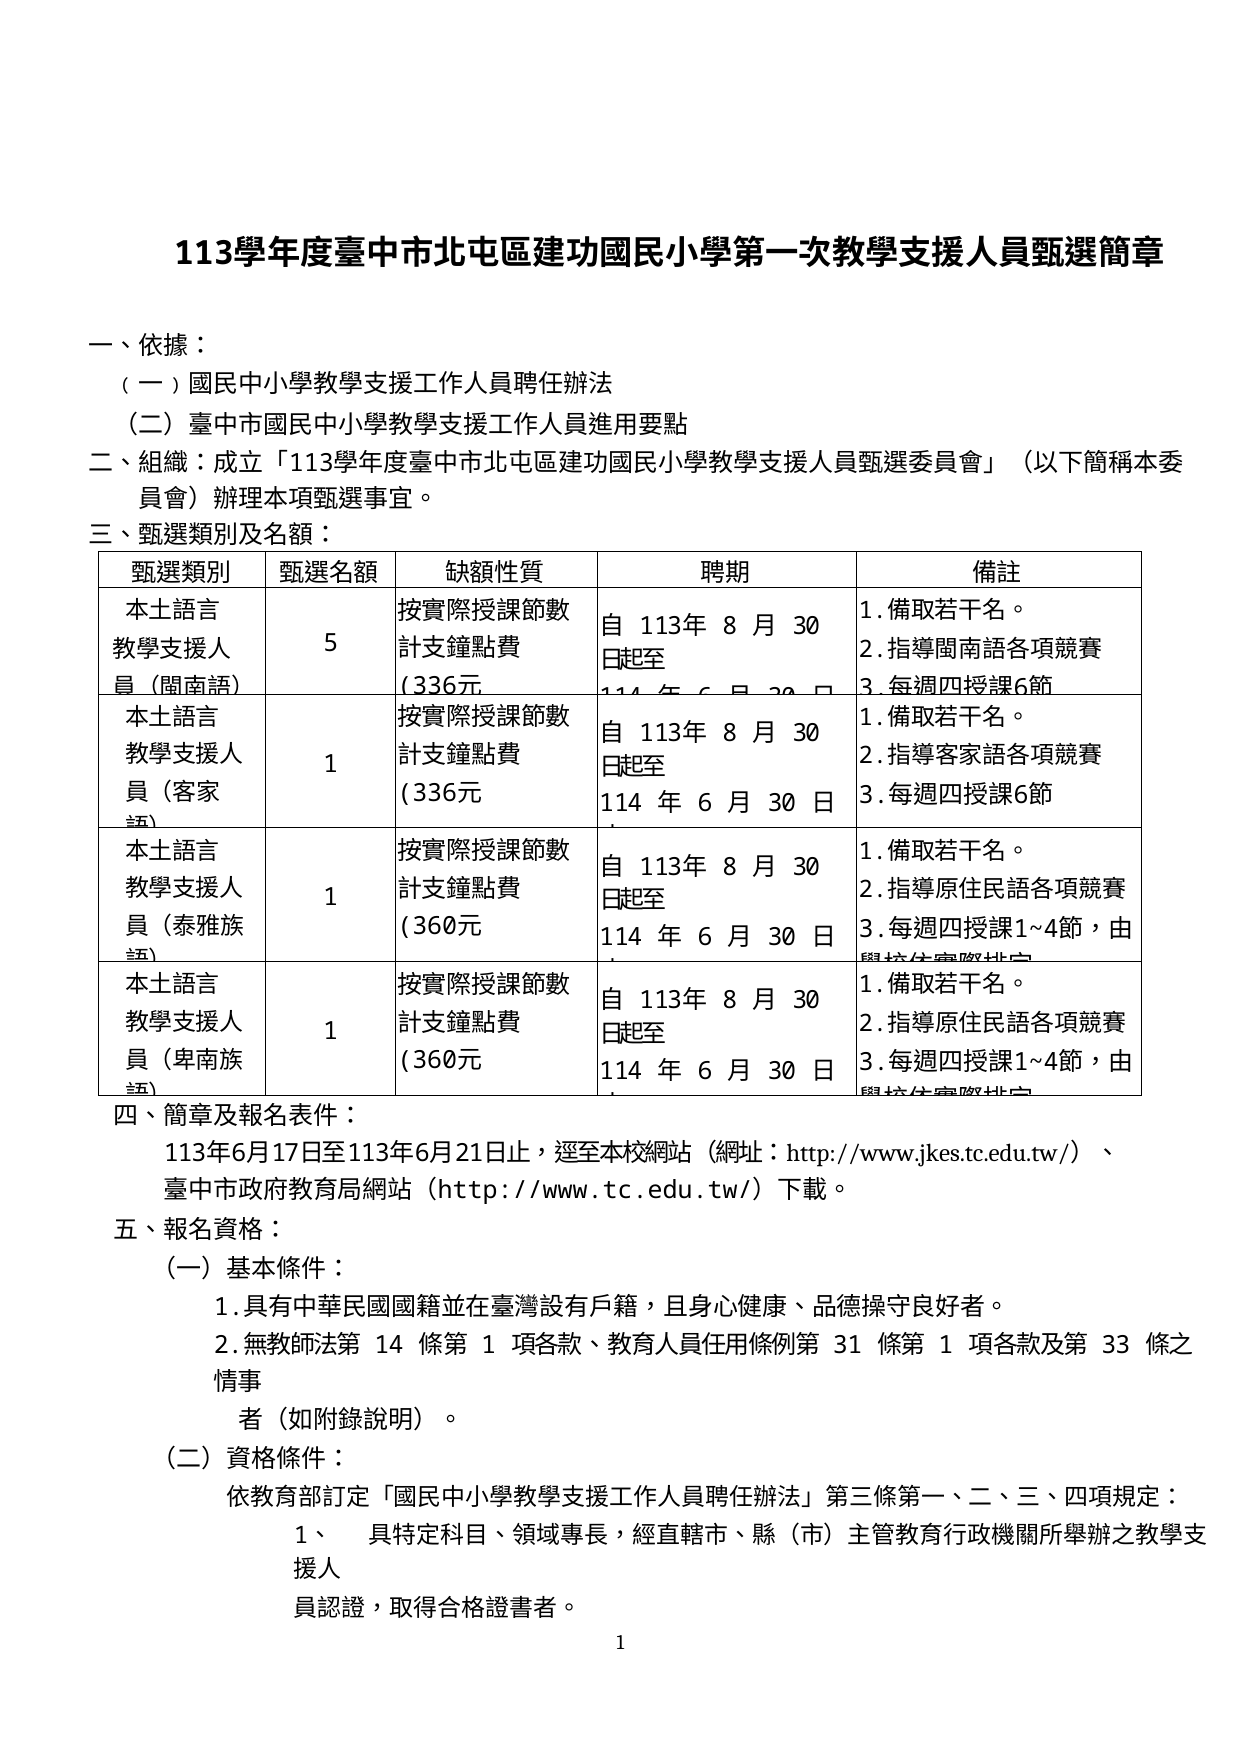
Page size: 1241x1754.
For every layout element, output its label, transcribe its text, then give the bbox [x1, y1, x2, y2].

list 具特定科目、領域專長，經直轄市、縣（市）主管教育行政機關所舉辦之教學支援人 [293, 1515, 1215, 1585]
table_cell 5 [266, 588, 395, 693]
text 一、依據： [89, 326, 1240, 362]
table_header 聘期 [598, 552, 856, 587]
table_cell 1 [266, 962, 395, 1095]
text 者（如附錄說明）。 [238, 1399, 1215, 1436]
table_cell 按實際授課節數計支鐘點費(360元 [396, 828, 597, 961]
table_cell 按實際授課節數計支鐘點費(336元 [396, 695, 597, 827]
table_header 備註 [857, 552, 1141, 587]
table_cell 按實際授課節數計支鐘點費(336元 [396, 588, 597, 693]
table_cell 1.備取若干名。 2.指導原住民語各項競賽 3.每週四授課1~4節，由學校依實際排定 [857, 828, 1141, 961]
table_cell 本土語言 教學支援人 員（卑南族語） [99, 962, 265, 1095]
text 依教育部訂定「國民中小學教學支援工作人員聘任辦法」第三條第一、二、三、四項規定： [226, 1477, 1215, 1512]
text 113學年度臺中市北屯區建功國民小學第一次教學支援人員甄選簡章 [174, 225, 1240, 274]
table_cell 1 [266, 695, 395, 827]
table_cell 本土語言 教學支援人 員（閩南語） [99, 588, 265, 693]
table_cell 1.備取若干名。 2.指導閩南語各項競賽 3.每週四授課6節 [857, 588, 1141, 693]
table_header 甄選類別 [99, 552, 265, 587]
text ﹙一﹚國民中小學教學支援工作人員聘任辦法 [114, 364, 714, 400]
text 四、簡章及報名表件： [113, 1096, 1215, 1132]
text （一）基本條件： [151, 1248, 1215, 1284]
text 2.無教師法第 14 條第 1 項各款、教育人員任用條例第 31 條第 1 項各款及第 33 條之情事 [213, 1325, 1215, 1397]
table_cell 自 113年 8 月 30 日起至 114 年 6 月 30 日止。 [598, 962, 856, 1095]
table_cell 1.備取若干名。 2.指導客家語各項競賽 3.每週四授課6節 [857, 695, 1141, 827]
table_header 缺額性質 [396, 552, 597, 587]
table_cell 自 113年 8 月 30 日起至 114 年 6 月 30 日止。 [598, 828, 856, 961]
text 員會）辦理本項甄選事宜。 [89, 479, 1240, 515]
text （二）資格條件： [151, 1438, 1215, 1474]
text （二）臺中市國民中小學教學支援工作人員進用要點 [114, 404, 714, 440]
table_cell 按實際授課節數計支鐘點費(360元 [396, 962, 597, 1095]
table_cell 1.備取若干名。 2.指導原住民語各項競賽 3.每週四授課1~4節，由學校依實際排定 [857, 962, 1141, 1095]
text 1.具有中華民國國籍並在臺灣設有戶籍，且身心健康、品德操守良好者。 [213, 1287, 1215, 1323]
table_cell 自 113年 8 月 30 日起至 114 年 6 月 30 日止。 [598, 695, 856, 827]
table_cell 本土語言 教學支援人 員（客家語） [99, 695, 265, 827]
table_cell 1 [266, 828, 395, 961]
table_cell 自 113年 8 月 30 日起至 114 年 6 月 30 日止。 [598, 588, 856, 693]
text 113年6月17日至113年6月21日止，逕至本校網站（網址：http://www.jkes.tc.edu.tw/）、臺中市政府教育局網站（http://www.tc.edu.tw/）下載。 [163, 1132, 1132, 1206]
text 二、組織：成立「113學年度臺中市北屯區建功國民小學教學支援人員甄選委員會」（以下簡稱本委 [89, 442, 1240, 478]
table_header 甄選名額 [266, 552, 395, 587]
table_cell 本土語言 教學支援人 員（泰雅族語） [99, 828, 265, 961]
text 三、甄選類別及名額： [89, 517, 1240, 551]
text 五、報名資格： [113, 1210, 1215, 1246]
text 員認證，取得合格證書者。 [293, 1588, 1215, 1623]
